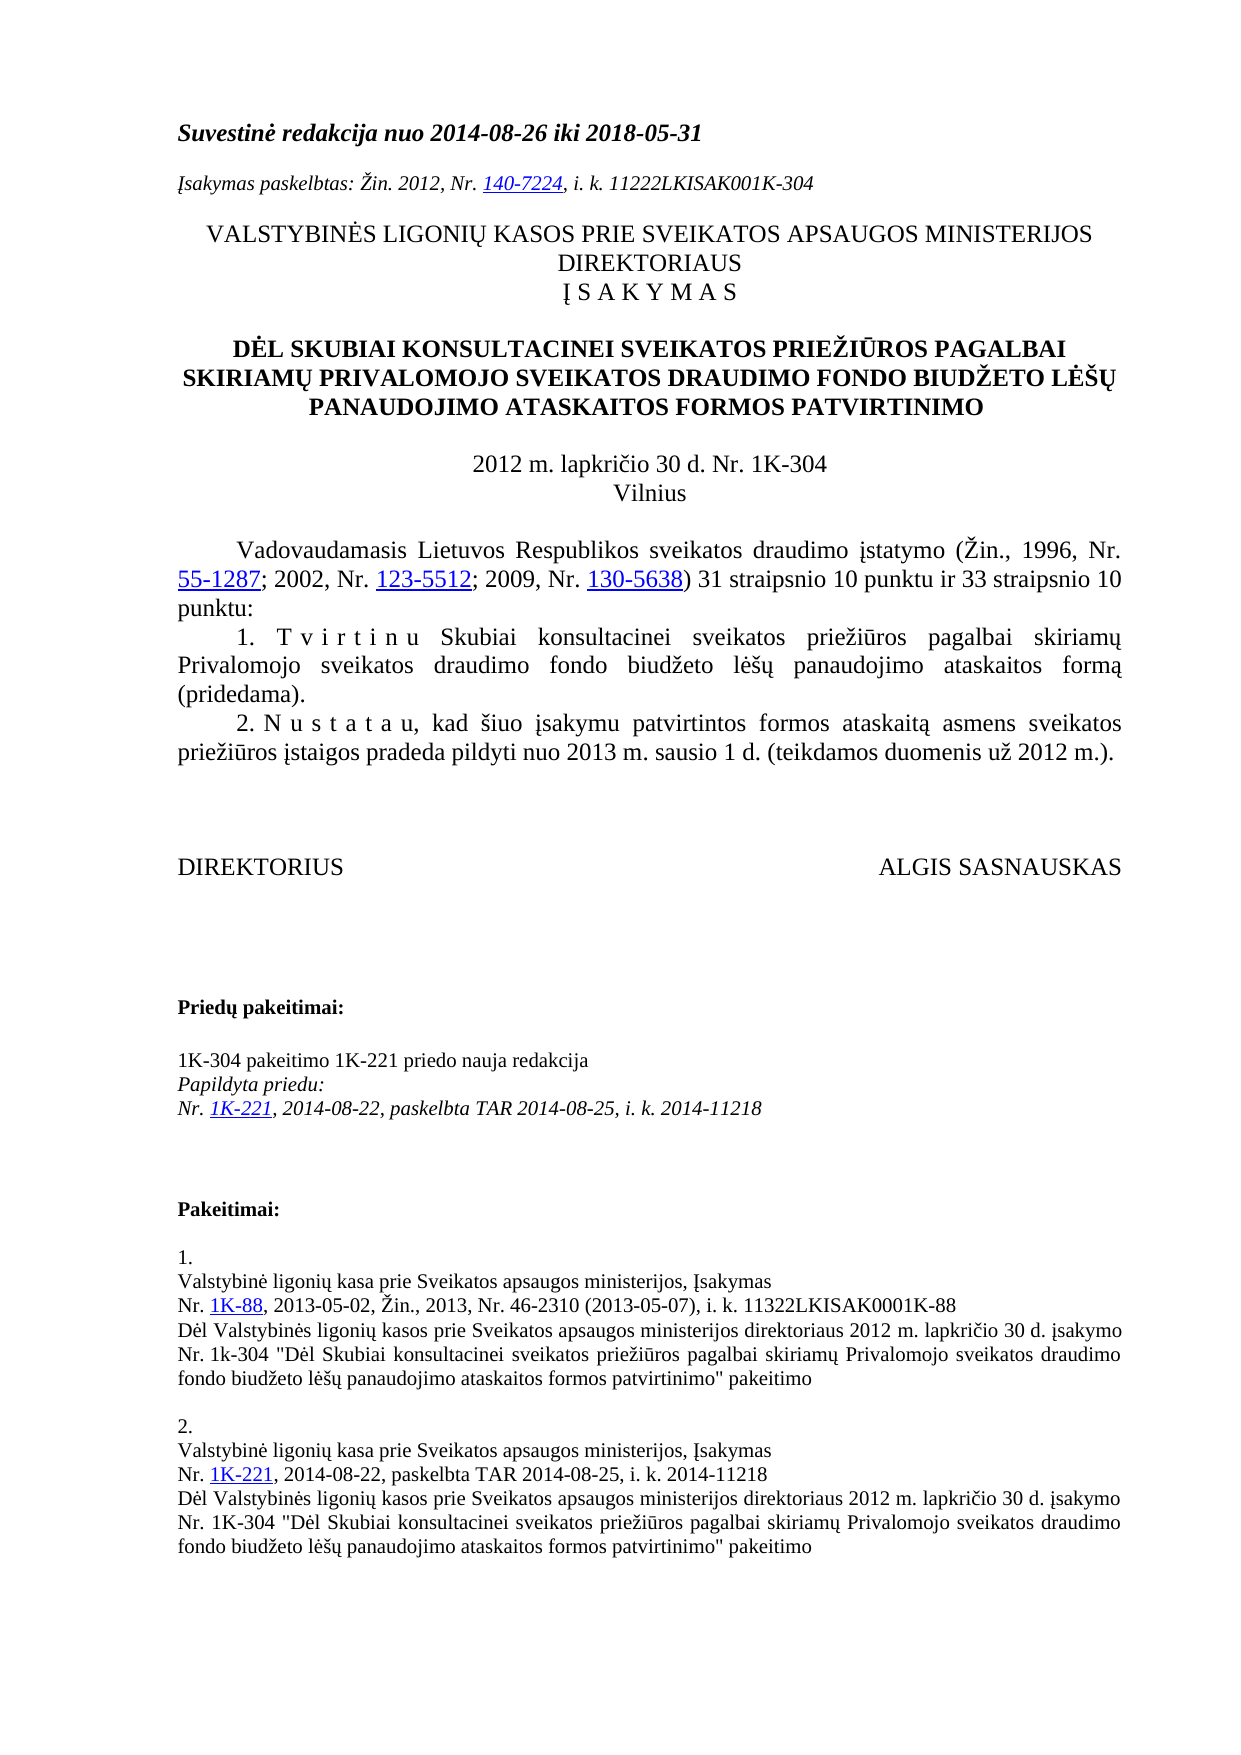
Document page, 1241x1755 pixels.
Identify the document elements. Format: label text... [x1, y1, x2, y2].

text VALSTYBINĖS LIGONIŲ KASOS PRIE SVEIKATOS APSAUGOS MINISTERIJOS DIREKTORIAUS [177, 219, 1122, 277]
text Nr. 1K-221, 2014-08-22, paskelbta TAR 2014-08-25, i. k. 2014-11218 [177, 1096, 1122, 1120]
text Pakeitimai: [177, 1197, 1122, 1221]
text Vilnius [177, 478, 1122, 507]
text Papildyta priedu: [177, 1072, 1122, 1096]
text Valstybinė ligonių kasa prie Sveikatos apsaugos ministerijos, Įsakymas [177, 1438, 1122, 1462]
text 2. [177, 1414, 1122, 1438]
text DĖL SKUBIAI KONSULTaCINEI SVEIKATOS PRIEŽIŪROS PAGALBAI SKIRIAMŲ PRIVALOMOJO SVEIKATOS DRAUDIMO FONDO BIUDŽETO LĖŠŲ PANAUDOJIMO ATASKAITOS FORMOS PATVIRTINIMO [177, 334, 1122, 420]
text Nr. 1K-221, 2014-08-22, paskelbta TAR 2014-08-25, i. k. 2014-11218 [177, 1462, 1122, 1486]
text Įsakymas paskelbtas: Žin. 2012, Nr. 140-7224, i. k. 11222LKISAK001K-304 [177, 171, 1122, 195]
text Į S A K Y M A S [177, 277, 1122, 305]
text 2012 m. lapkričio 30 d. Nr. 1K-304 [177, 449, 1122, 478]
text 1. [177, 1245, 1122, 1269]
text Direktorius Algis Sasnauskas [177, 852, 1122, 880]
text 1K-304 pakeitimo 1K-221 priedo nauja redakcija [177, 1048, 1122, 1072]
text Dėl Valstybinės ligonių kasos prie Sveikatos apsaugos ministerijos direktoriaus 2012 m. lapkričio 30 d. įsakymo Nr. 1K-304 "Dėl Skubiai konsultacinei sveikatos priežiūros pagalbai skiriamų Privalomojo sveikatos draudimo fondo biudžeto lėšų panaudojimo ataskaitos formos patvirtinimo" pakeitimo [177, 1486, 1122, 1558]
text 2.Nustatau, kad šiuo įsakymu patvirtintos formos ataskaitą asmens sveikatos priežiūros įstaigos pradeda pildyti nuo 2013 m. sausio 1 d. (teikdamos duomenis už 2012 m.). [177, 708, 1122, 765]
text Nr. 1K-88, 2013-05-02, Žin., 2013, Nr. 46-2310 (2013-05-07), i. k. 11322LKISAK0001K-88 [177, 1293, 1122, 1317]
text Suvestinė redakcija nuo 2014-08-26 iki 2018-05-31 [177, 118, 1122, 147]
text Vadovaudamasis Lietuvos Respublikos sveikatos draudimo įstatymo (Žin., 1996, Nr. 55-1287; 2002, Nr. 123-5512; 2009, Nr. 130-5638) 31 straipsnio 10 punktu ir 33 straipsnio 10 punktu: [177, 535, 1122, 622]
text Priedų pakeitimai: [177, 995, 1122, 1019]
text Valstybinė ligonių kasa prie Sveikatos apsaugos ministerijos, Įsakymas [177, 1269, 1122, 1293]
text 1. Tvirtinu Skubiai konsultacinei sveikatos priežiūros pagalbai skiriamų Privalomojo sveikatos draudimo fondo biudžeto lėšų panaudojimo ataskaitos formą (pridedama). [177, 622, 1122, 708]
text Dėl Valstybinės ligonių kasos prie Sveikatos apsaugos ministerijos direktoriaus 2012 m. lapkričio 30 d. įsakymo Nr. 1k-304 "Dėl Skubiai konsultacinei sveikatos priežiūros pagalbai skiriamų Privalomojo sveikatos draudimo fondo biudžeto lėšų panaudojimo ataskaitos formos patvirtinimo" pakeitimo [177, 1317, 1122, 1390]
